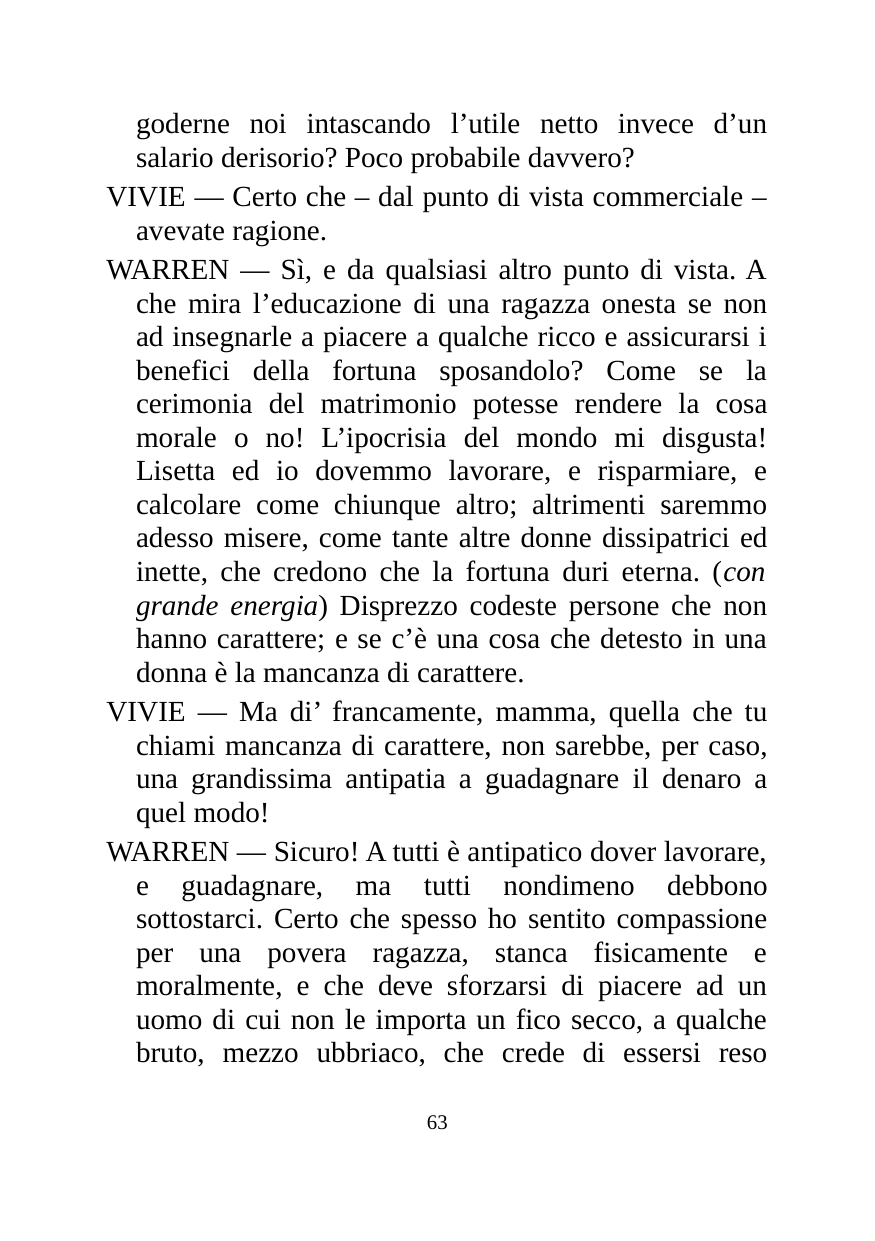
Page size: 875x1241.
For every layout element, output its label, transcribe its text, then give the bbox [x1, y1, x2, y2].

text goderne noi intascando l’utile netto invece d’un salario derisorio? Poco probabile davvero? [106, 106, 768, 173]
text WARREN — Sì, e da qualsiasi altro punto di vista. A che mira l’educazione di una ragazza onesta se non ad insegnarle a piacere a qualche ricco e assicurarsi i benefici della fortuna sposandolo? Come se la cerimonia del matrimonio potesse rendere la cosa morale o no! L’ipocrisia del mondo mi disgusta! Lisetta ed io dovemmo lavorare, e risparmiare, e calcolare come chiunque altro; altrimenti saremmo adesso misere, come tante altre donne dissipatrici ed inette, che credono che la fortuna duri eterna. (con grande energia) Disprezzo codeste persone che non hanno carattere; e se c’è una cosa che detesto in una donna è la mancanza di carattere. [106, 252, 768, 688]
text VIVIE — Certo che – dal punto di vista commerciale – avevate ragione. [106, 179, 768, 246]
text WARREN — Sicuro! A tutti è antipatico dover lavorare, e guadagnare, ma tutti nondimeno debbono sottostarci. Certo che spesso ho sentito compassione per una povera ragazza, stanca fisicamente e moralmente, e che deve sforzarsi di piacere ad un uomo di cui non le importa un fico secco, a qualche bruto, mezzo ubbriaco, che crede di essersi reso [106, 834, 768, 1069]
text VIVIE — Ma di’ francamente, mamma, quella che tu chiami mancanza di carattere, non sarebbe, per caso, una grandissima antipatia a guadagnare il denaro a quel modo! [106, 694, 768, 828]
